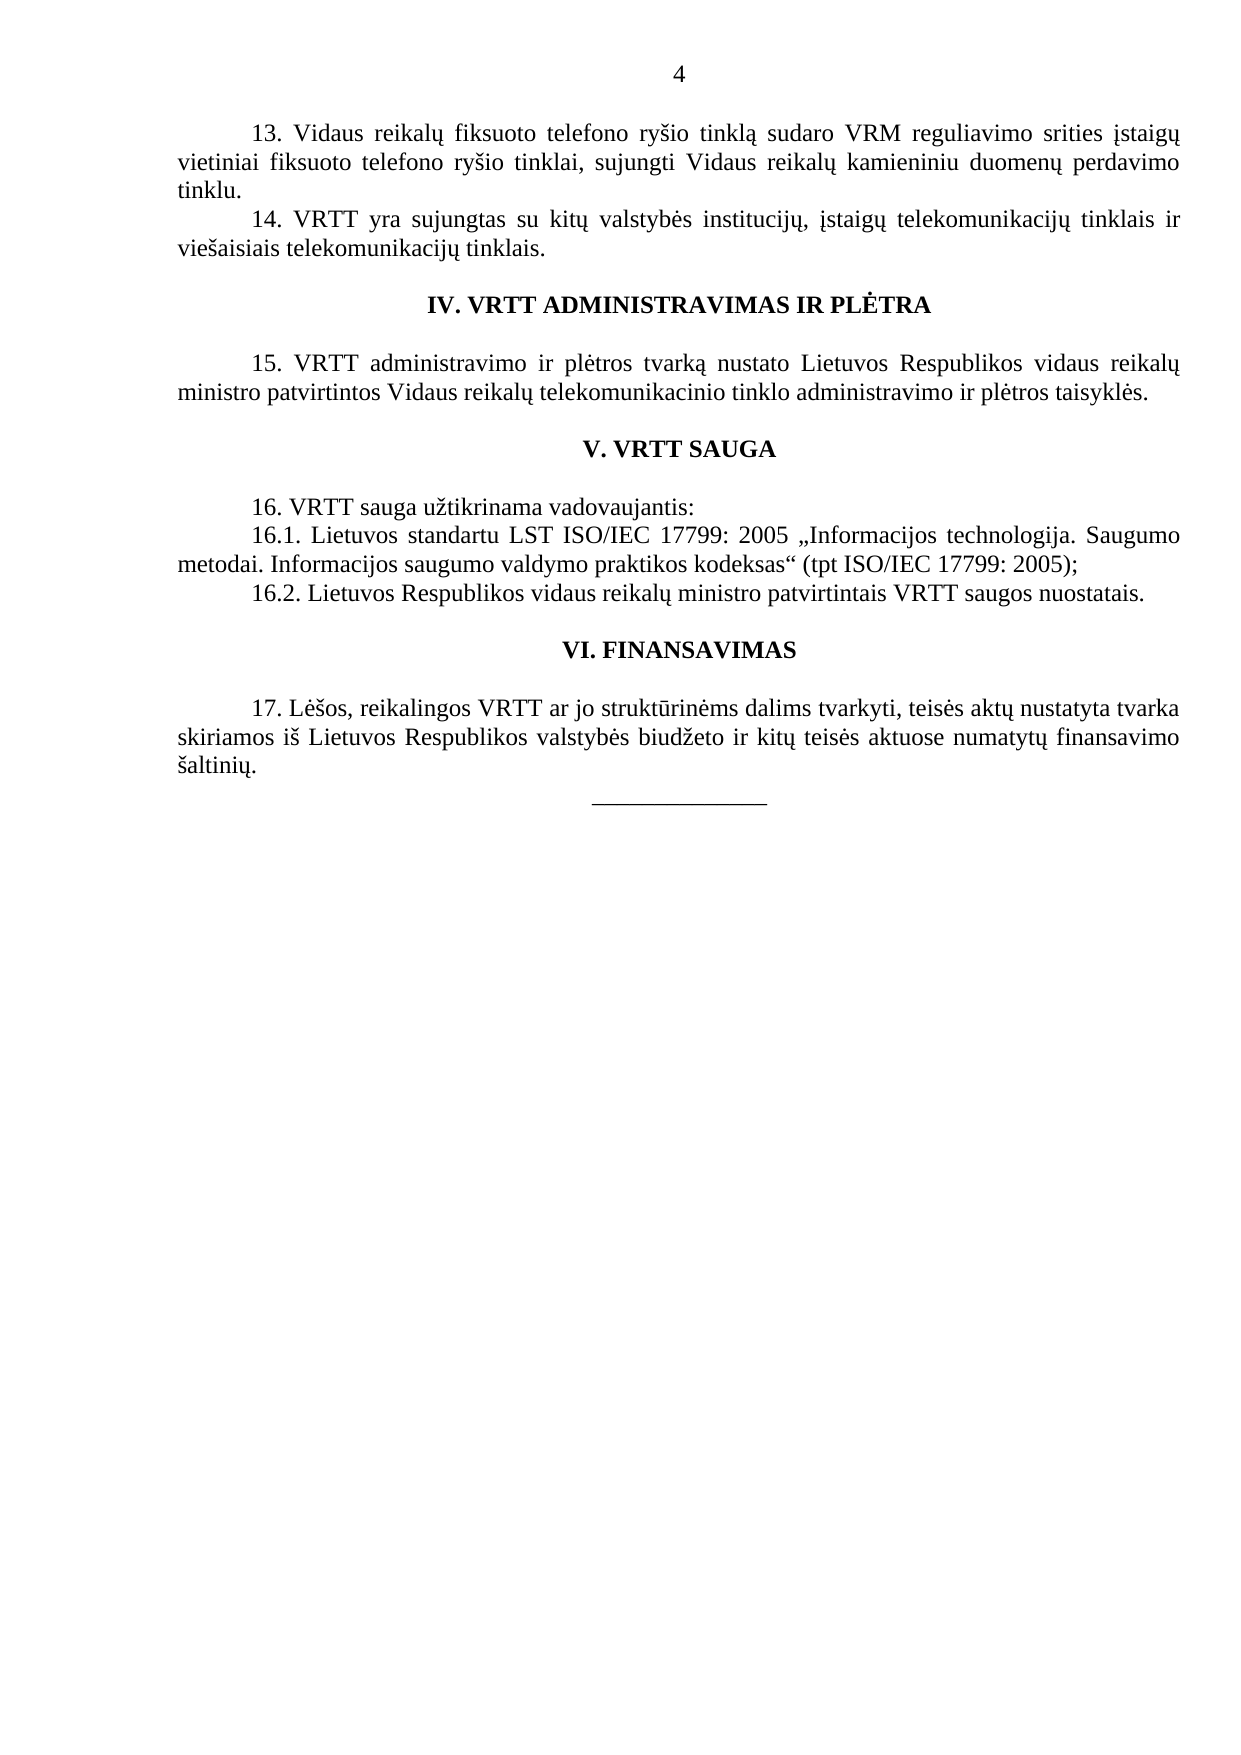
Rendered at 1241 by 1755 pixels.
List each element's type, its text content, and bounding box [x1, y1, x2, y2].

text 16.2. Lietuvos Respublikos vidaus reikalų ministro patvirtintais VRTT saugos nuostatais. [177, 578, 1181, 607]
text 16.1. Lietuvos standartu LST ISO/IEC 17799: 2005 „Informacijos technologija. Saugumo metodai. Informacijos saugumo valdymo praktikos kodeksas“ (tpt ISO/IEC 17799: 2005); [177, 521, 1181, 578]
text V. VRTT SAUGA [177, 434, 1181, 463]
text 14. VRTT yra sujungtas su kitų valstybės institucijų, įstaigų telekomunikacijų tinklais ir viešaisiais telekomunikacijų tinklais. [177, 204, 1181, 262]
text IV. VRTT ADMINISTRAVIMAS IR PLĖTRA [177, 291, 1181, 319]
text ______________ [177, 779, 1181, 808]
text VI. FINANSAVIMAS [177, 636, 1181, 664]
text 13. Vidaus reikalų fiksuoto telefono ryšio tinklą sudaro VRM reguliavimo srities įstaigų vietiniai fiksuoto telefono ryšio tinklai, sujungti Vidaus reikalų kamieniniu duomenų perdavimo tinklu. [177, 118, 1181, 204]
text 15. VRTT administravimo ir plėtros tvarką nustato Lietuvos Respublikos vidaus reikalų ministro patvirtintos Vidaus reikalų telekomunikacinio tinklo administravimo ir plėtros taisyklės. [177, 348, 1181, 406]
text 17. Lėšos, reikalingos VRTT ar jo struktūrinėms dalims tvarkyti, teisės aktų nustatyta tvarka skiriamos iš Lietuvos Respublikos valstybės biudžeto ir kitų teisės aktuose numatytų finansavimo šaltinių. [177, 693, 1181, 779]
text 16. VRTT sauga užtikrinama vadovaujantis: [177, 492, 1181, 521]
